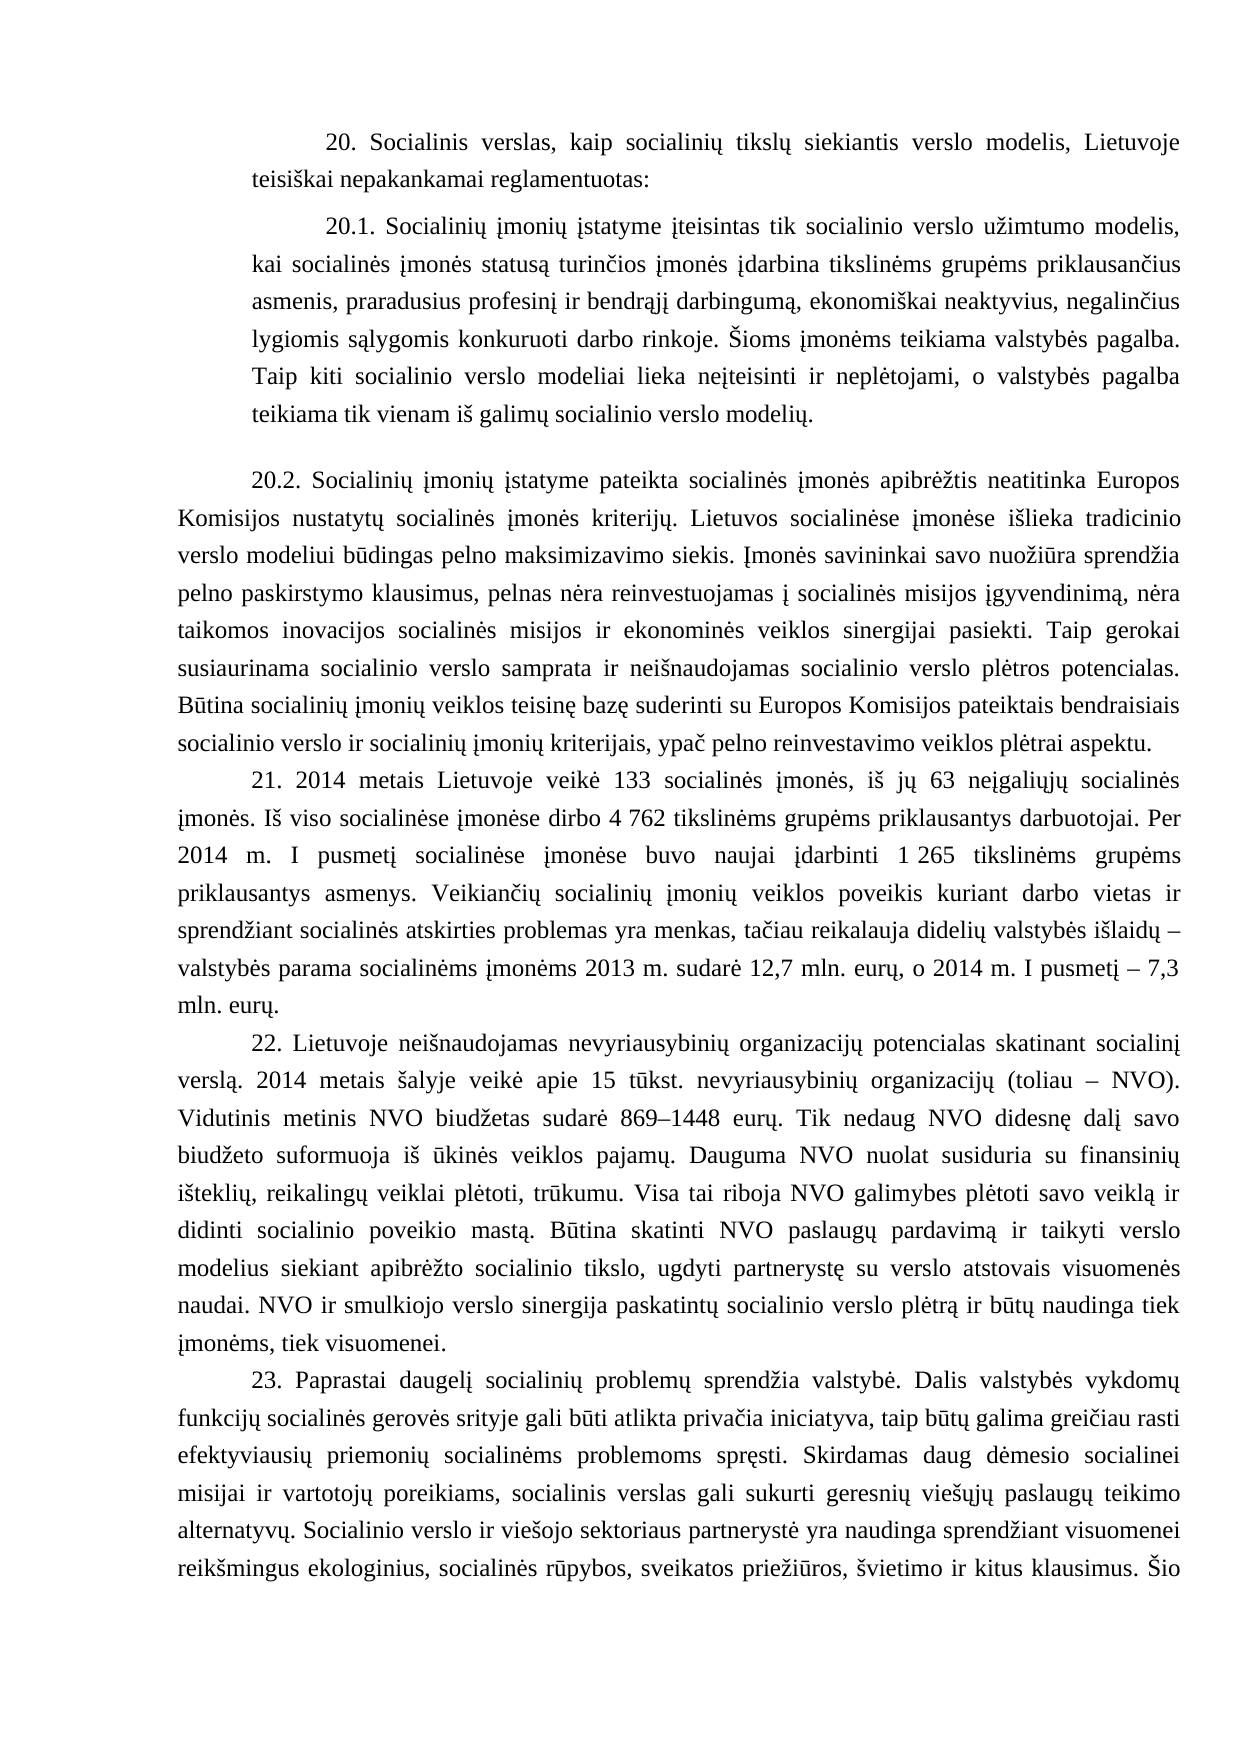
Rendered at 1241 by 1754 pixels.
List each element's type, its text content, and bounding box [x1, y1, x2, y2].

text 23. Paprastai daugelį socialinių problemų sprendžia valstybė. Dalis valstybės vykdomų funkcijų socialinės gerovės srityje gali būti atlikta privačia iniciatyva, taip būtų galima greičiau rasti efektyviausių priemonių socialinėms problemoms spręsti. Skirdamas daug dėmesio socialinei misijai ir vartotojų poreikiams, socialinis verslas gali sukurti geresnių viešųjų paslaugų teikimo alternatyvų. Socialinio verslo ir viešojo sektoriaus partnerystė yra naudinga sprendžiant visuomenei reikšmingus ekologinius, socialinės rūpybos, sveikatos priežiūros, švietimo ir kitus klausimus. Šio [177, 1356, 1181, 1581]
text 20.1. Socialinių įmonių įstatyme įteisintas tik socialinio verslo užimtumo modelis, kai socialinės įmonės statusą turinčios įmonės įdarbina tikslinėms grupėms priklausančius asmenis, praradusius profesinį ir bendrąjį darbingumą, ekonomiškai neaktyvius, negalinčius lygiomis sąlygomis konkuruoti darbo rinkoje. Šioms įmonėms teikiama valstybės pagalba. Taip kiti socialinio verslo modeliai lieka neįteisinti ir neplėtojami, o valstybės pagalba teikiama tik vienam iš galimų socialinio verslo modelių. [252, 203, 1181, 428]
text 20. Socialinis verslas, kaip socialinių tikslų siekiantis verslo modelis, Lietuvoje teisiškai nepakankamai reglamentuotas: [252, 118, 1181, 193]
text 22. Lietuvoje neišnaudojamas nevyriausybinių organizacijų potencialas skatinant socialinį verslą. 2014 metais šalyje veikė apie 15 tūkst. nevyriausybinių organizacijų (toliau – NVO). Vidutinis metinis NVO biudžetas sudarė 869–1448 eurų. Tik nedaug NVO didesnę dalį savo biudžeto suformuoja iš ūkinės veiklos pajamų. Dauguma NVO nuolat susiduria su finansinių išteklių, reikalingų veiklai plėtoti, trūkumu. Visa tai riboja NVO galimybes plėtoti savo veiklą ir didinti socialinio poveikio mastą. Būtina skatinti NVO paslaugų pardavimą ir taikyti verslo modelius siekiant apibrėžto socialinio tikslo, ugdyti partnerystę su verslo atstovais visuomenės naudai. NVO ir smulkiojo verslo sinergija paskatintų socialinio verslo plėtrą ir būtų naudinga tiek įmonėms, tiek visuomenei. [177, 1019, 1181, 1356]
text 21. 2014 metais Lietuvoje veikė 133 socialinės įmonės, iš jų 63 neįgaliųjų socialinės įmonės. Iš viso socialinėse įmonėse dirbo 4 762 tikslinėms grupėms priklausantys darbuotojai. Per 2014 m. I pusmetį socialinėse įmonėse buvo naujai įdarbinti 1 265 tikslinėms grupėms priklausantys asmenys. Veikiančių socialinių įmonių veiklos poveikis kuriant darbo vietas ir sprendžiant socialinės atskirties problemas yra menkas, tačiau reikalauja didelių valstybės išlaidų – valstybės parama socialinėms įmonėms 2013 m. sudarė 12,7 mln. eurų, o 2014 m. I pusmetį – 7,3 mln. eurų. [177, 756, 1181, 1019]
text 20.2. Socialinių įmonių įstatyme pateikta socialinės įmonės apibrėžtis neatitinka Europos Komisijos nustatytų socialinės įmonės kriterijų. Lietuvos socialinėse įmonėse išlieka tradicinio verslo modeliui būdingas pelno maksimizavimo siekis. Įmonės savininkai savo nuožiūra sprendžia pelno paskirstymo klausimus, pelnas nėra reinvestuojamas į socialinės misijos įgyvendinimą, nėra taikomos inovacijos socialinės misijos ir ekonominės veiklos sinergijai pasiekti. Taip gerokai susiaurinama socialinio verslo samprata ir neišnaudojamas socialinio verslo plėtros potencialas. Būtina socialinių įmonių veiklos teisinę bazę suderinti su Europos Komisijos pateiktais bendraisiais socialinio verslo ir socialinių įmonių kriterijais, ypač pelno reinvestavimo veiklos plėtrai aspektu. [177, 456, 1181, 756]
